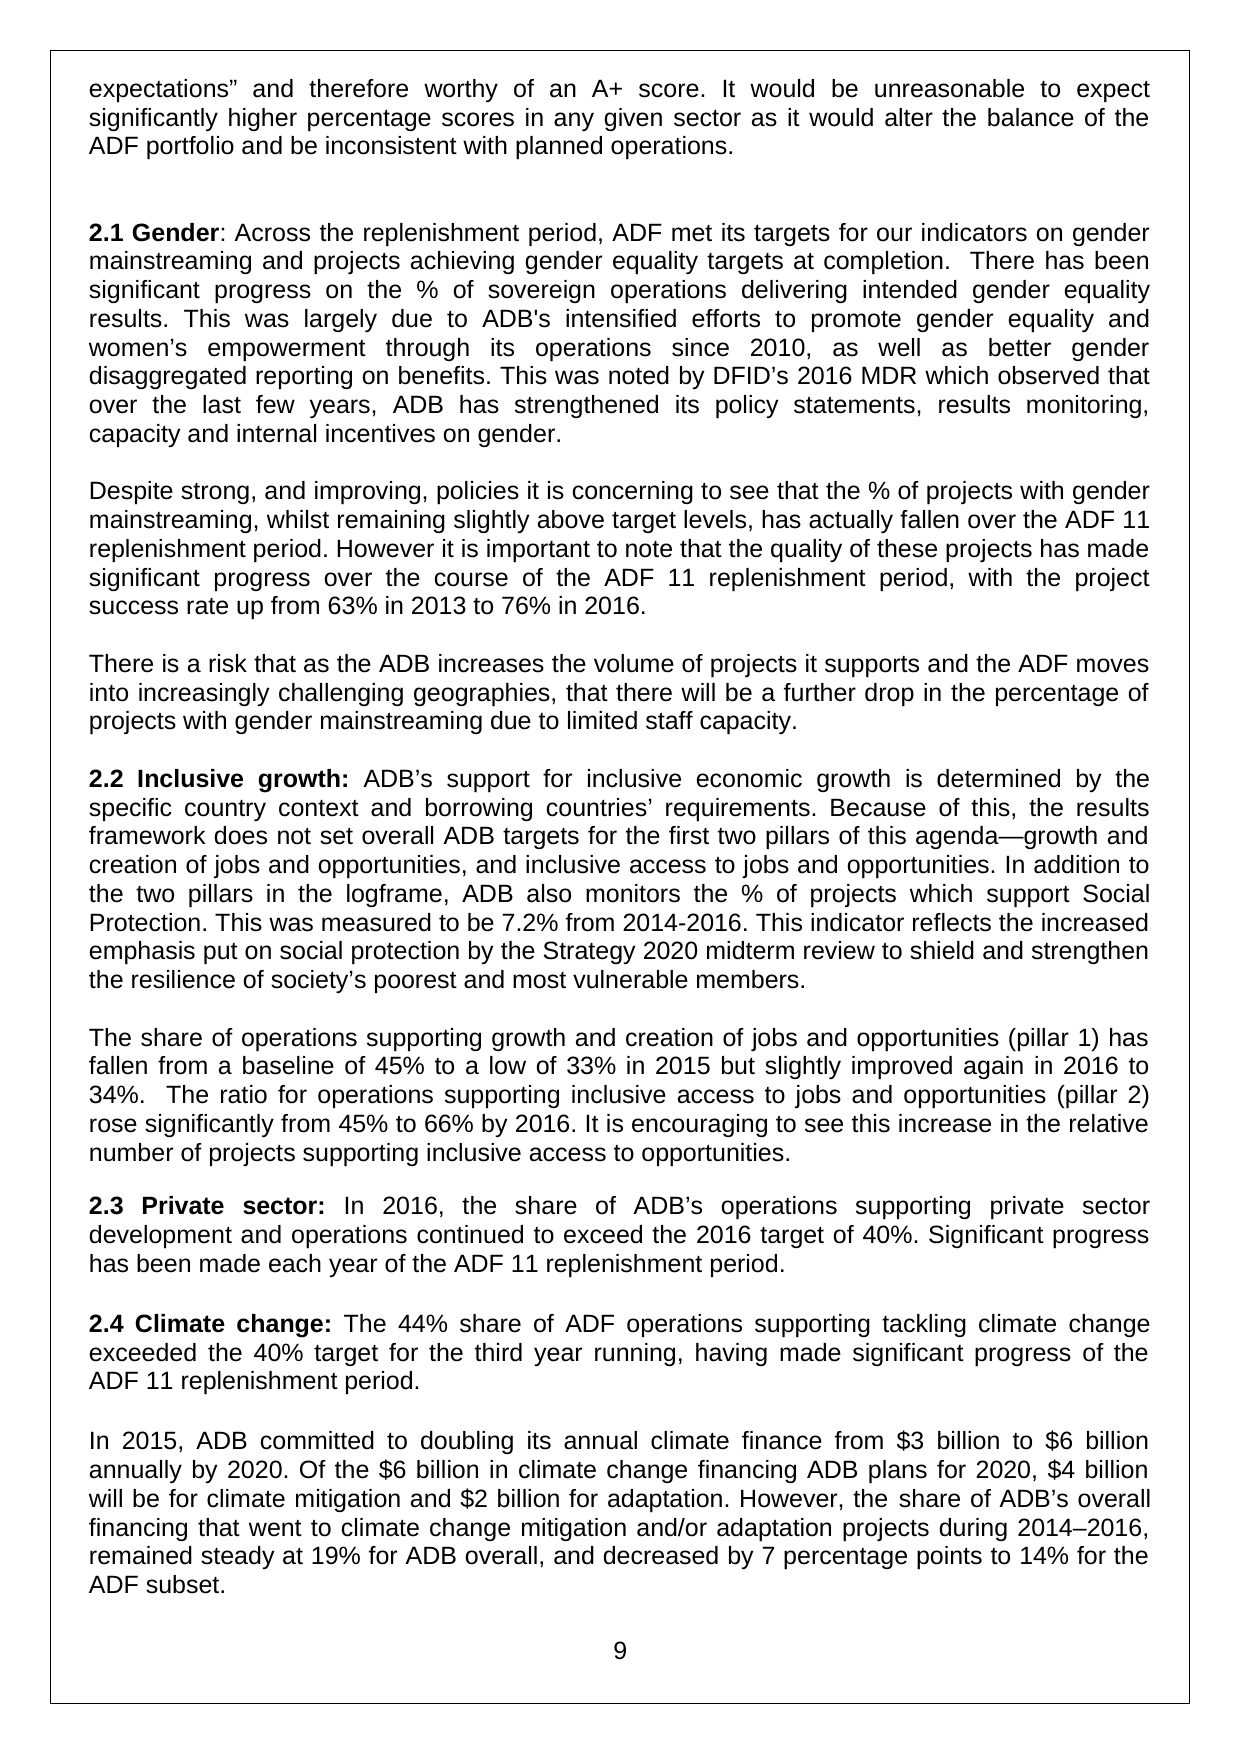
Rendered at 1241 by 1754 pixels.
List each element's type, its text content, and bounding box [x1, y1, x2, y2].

text In 2015, ADB committed to doubling its annual climate finance from $3 billion to $6 billion annually by 2020. Of the $6 billion in climate change financing ADB plans for 2020, $4 billion will be for climate mitigation and $2 billion for adaptation. However, the share of ADB’s overall financing that went to climate change mitigation and/or adaptation projects during 2014–2016, remained steady at 19% for ADB overall, and decreased by 7 percentage points to 14% for the ADF subset. [89, 1426, 1152, 1599]
text 2.4 Climate change: The 44% share of ADF operations supporting tackling climate change exceeded the 40% target for the third year running, having made significant progress of the ADF 11 replenishment period. [89, 1309, 1152, 1395]
text 2.3 Private sector: In 2016, the share of ADB’s operations supporting private sector development and operations continued to exceed the 2016 target of 40%. Significant progress has been made each year of the ADF 11 replenishment period. [89, 1191, 1152, 1278]
text expectations” and therefore worthy of an A+ score. It would be unreasonable to expect significantly higher percentage scores in any given sector as it would alter the balance of the ADF portfolio and be inconsistent with planned operations. [89, 74, 1152, 160]
text There is a risk that as the ADB increases the volume of projects it supports and the ADF moves into increasingly challenging geographies, that there will be a further drop in the percentage of projects with gender mainstreaming due to limited staff capacity. [89, 649, 1152, 735]
text 2.2 Inclusive growth: ADB’s support for inclusive economic growth is determined by the specific country context and borrowing countries’ requirements. Because of this, the results framework does not set overall ADB targets for the first two pillars of this agenda—growth and creation of jobs and opportunities, and inclusive access to jobs and opportunities. In addition to the two pillars in the logframe, ADB also monitors the % of projects which support Social Protection. This was measured to be 7.2% from 2014-2016. This indicator reflects the increased emphasis put on social protection by the Strategy 2020 midterm review to shield and strengthen the resilience of society’s poorest and most vulnerable members. [89, 764, 1152, 994]
text 2.1 Gender: Across the replenishment period, ADF met its targets for our indicators on gender mainstreaming and projects achieving gender equality targets at completion. There has been significant progress on the % of sovereign operations delivering intended gender equality results. This was largely due to ADB's intensified efforts to promote gender equality and women’s empowerment through its operations since 2010, as well as better gender disaggregated reporting on benefits. This was noted by DFID’s 2016 MDR which observed that over the last few years, ADB has strengthened its policy statements, results monitoring, capacity and internal incentives on gender. [89, 218, 1152, 448]
text Despite strong, and improving, policies it is concerning to see that the % of projects with gender mainstreaming, whilst remaining slightly above target levels, has actually fallen over the ADF 11 replenishment period. However it is important to note that the quality of these projects has made significant progress over the course of the ADF 11 replenishment period, with the project success rate up from 63% in 2013 to 76% in 2016. [89, 476, 1152, 620]
text The share of operations supporting growth and creation of jobs and opportunities (pillar 1) has fallen from a baseline of 45% to a low of 33% in 2015 but slightly improved again in 2016 to 34%. The ratio for operations supporting inclusive access to jobs and opportunities (pillar 2) rose significantly from 45% to 66% by 2016. It is encouraging to see this increase in the relative number of projects supporting inclusive access to opportunities. [89, 1023, 1152, 1166]
